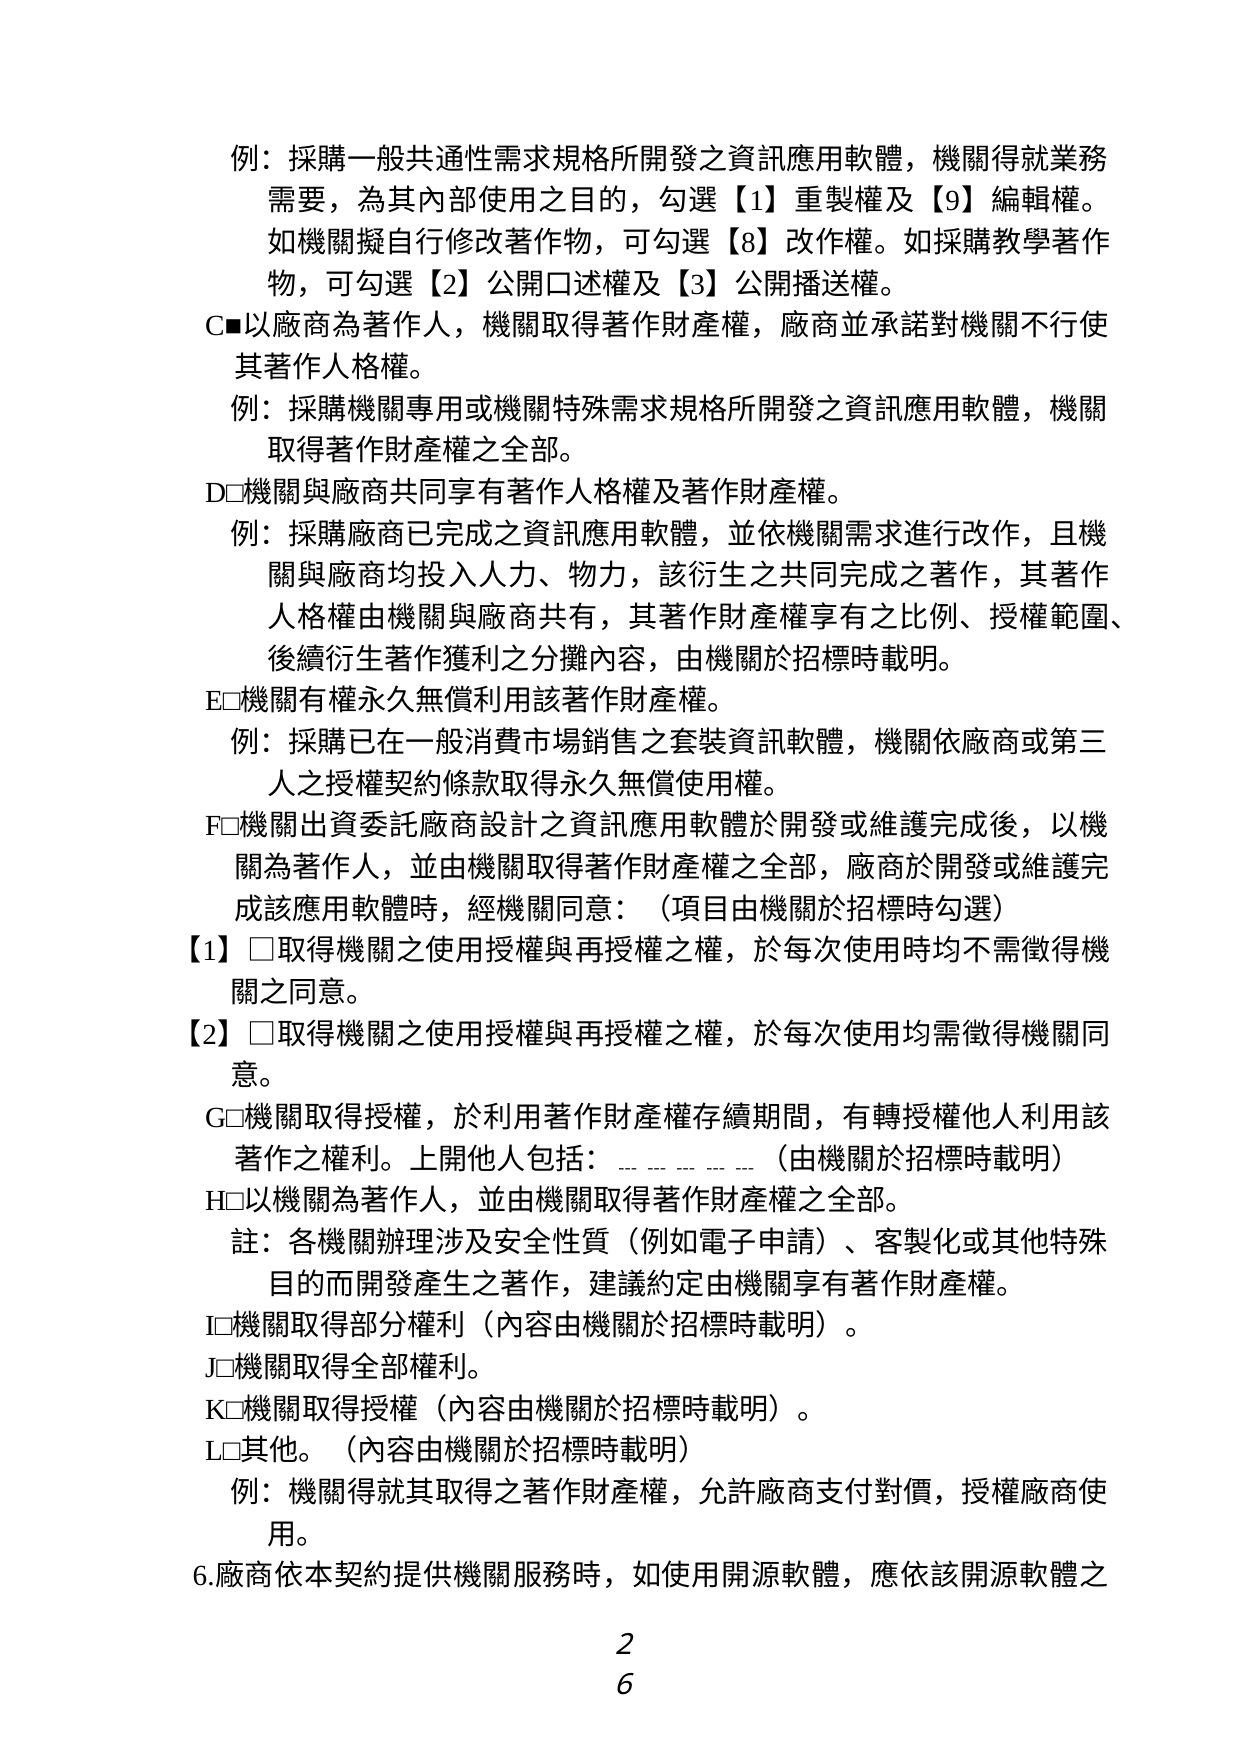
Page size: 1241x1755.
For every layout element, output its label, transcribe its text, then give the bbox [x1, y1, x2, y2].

text K□機關取得授權（內容由機關於招標時載明）。 [205, 1386, 1110, 1427]
text J□機關取得全部權利。 [205, 1344, 1110, 1386]
text 6.廠商依本契約提供機關服務時，如使用開源軟體，應依該開源軟體之 [192, 1552, 1110, 1594]
text D□機關與廠商共同享有著作人格權及著作財產權。 [205, 469, 1110, 511]
text E□機關有權永久無償利用該著作財產權。 [205, 677, 1110, 719]
text F□機關出資委託廠商設計之資訊應用軟體於開發或維護完成後，以機關為著作人，並由機關取得著作財產權之全部，廠商於開發或維護完成該應用軟體時，經機關同意：（項目由機關於招標時勾選） [205, 802, 1110, 927]
text 註：各機關辦理涉及安全性質（例如電子申請）、客製化或其他特殊目的而開發產生之著作，建議約定由機關享有著作財產權。 [230, 1219, 1110, 1302]
text L□其他。（內容由機關於招標時載明） [205, 1427, 1110, 1469]
text 【2】□取得機關之使用授權與再授權之權，於每次使用均需徵得機關同意。 [172, 1011, 1110, 1094]
text 【1】□取得機關之使用授權與再授權之權，於每次使用時均不需徵得機關之同意。 [172, 927, 1110, 1011]
text I□機關取得部分權利（內容由機關於招標時載明）。 [205, 1302, 1110, 1344]
text 例：採購一般共通性需求規格所開發之資訊應用軟體，機關得就業務需要，為其內部使用之目的，勾選【1】重製權及【9】編輯權。如機關擬自行修改著作物，可勾選【8】改作權。如採購教學著作物，可勾選【2】公開口述權及【3】公開播送權。 [230, 136, 1110, 302]
text 例：採購機關專用或機關特殊需求規格所開發之資訊應用軟體，機關取得著作財產權之全部。 [230, 386, 1110, 469]
text 例：採購已在一般消費市場銷售之套裝資訊軟體，機關依廠商或第三人之授權契約條款取得永久無償使用權。 [230, 719, 1110, 802]
text G□機關取得授權，於利用著作財產權存續期間，有轉授權他人利用該著作之權利。上開他人包括：﹍﹍﹍﹍﹍（由機關於招標時載明） [205, 1094, 1110, 1177]
text C■以廠商為著作人，機關取得著作財產權，廠商並承諾對機關不行使其著作人格權。 [205, 302, 1110, 386]
text H□以機關為著作人，並由機關取得著作財產權之全部。 [205, 1177, 1110, 1219]
text 例：採購廠商已完成之資訊應用軟體，並依機關需求進行改作，且機關與廠商均投入人力、物力，該衍生之共同完成之著作，其著作人格權由機關與廠商共有，其著作財產權享有之比例、授權範圍、後續衍生著作獲利之分攤內容，由機關於招標時載明。 [230, 511, 1110, 677]
text 例：機關得就其取得之著作財產權，允許廠商支付對價，授權廠商使用。 [230, 1469, 1110, 1552]
